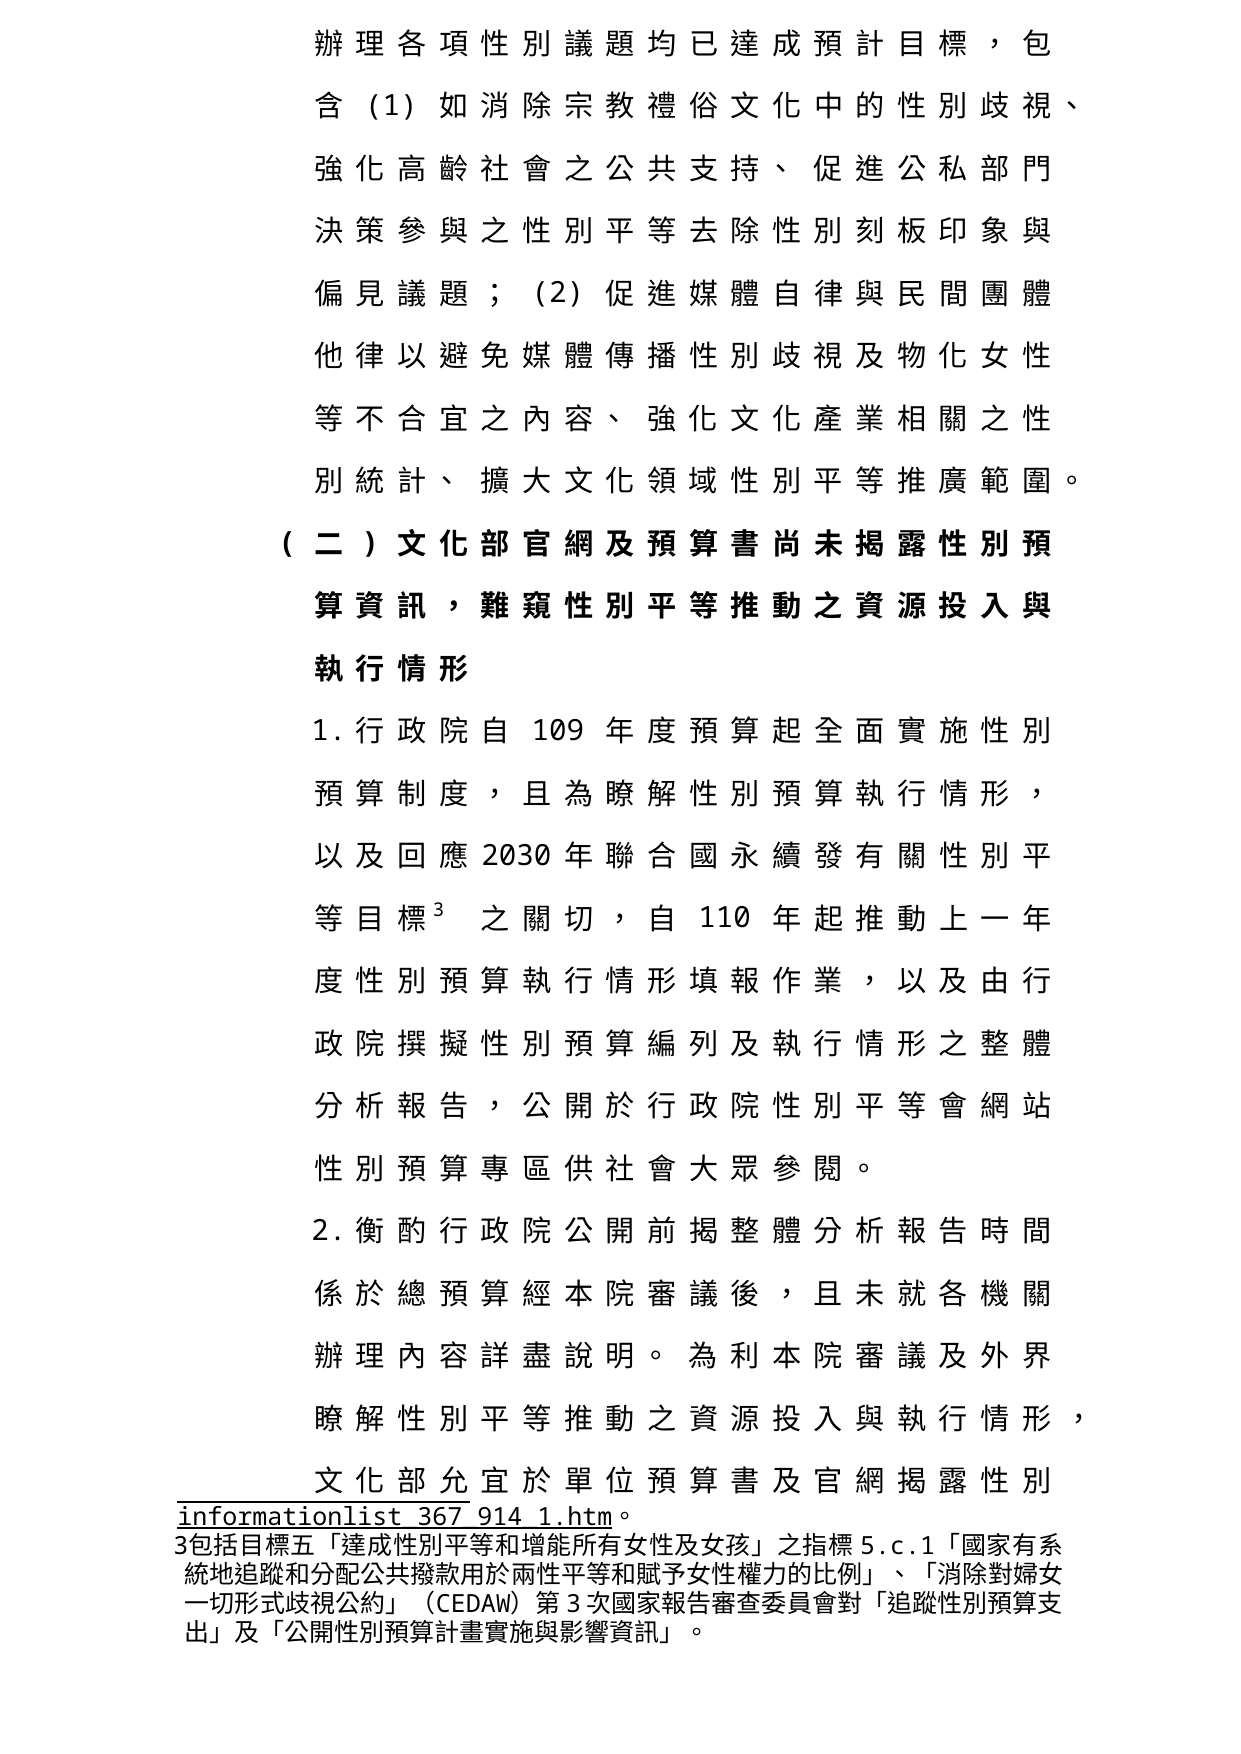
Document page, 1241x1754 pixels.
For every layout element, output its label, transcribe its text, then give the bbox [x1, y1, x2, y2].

text 2.衡酌行政院公開前揭整體分析報告時間係於總預算經本院審議後，且未就各機關辦理內容詳盡說明。為利本院審議及外界瞭解性別平等推動之資源投入與執行情形，文化部允宜於單位預算書及官網揭露性別預算資訊。 [271, 1187, 1058, 1500]
text 包括目標五「達成性別平等和增能所有女性及女孩」之指標5.c.1「國家有系統地追蹤和分配公共撥款用於兩性平等和賦予女性權力的比例」、「消除對婦女一切形式歧視公約」（CEDAW）第3次國家報告審查委員會對「追蹤性別預算支出」及「公開性別預算計畫實施與影響資訊」。 [173, 1531, 1063, 1648]
text 2.依文化部110年度性別平等成果報告，辦理各項性別議題均已達成預計目標，包含(1)如消除宗教禮俗文化中的性別歧視、強化高齡社會之公共支持、促進公私部門決策參與之性別平等去除性別刻板印象與偏見議題；(2)促進媒體自律與民間團體他律以避免媒體傳播性別歧視及物化女性等不合宜之內容、強化文化產業相關之性別統計、擴大文化領域性別平等推廣範圍。 [271, 0, 1058, 500]
text informationlist_367_914_1.htm。 [173, 1502, 1063, 1531]
text 1.行政院自109年度預算起全面實施性別預算制度，且為瞭解性別預算執行情形，以及回應2030年聯合國永續發有關性別平等目標之關切，自110年起推動上一年度性別預算執行情形填報作業，以及由行政院撰擬性別預算編列及執行情形之整體分析報告，公開於行政院性別平等會網站性別預算專區供社會大眾參閱。 [271, 687, 1058, 1187]
text (二)文化部官網及預算書尚未揭露性別預算資訊，難窺性別平等推動之資源投入與執行情形 [242, 500, 1058, 687]
